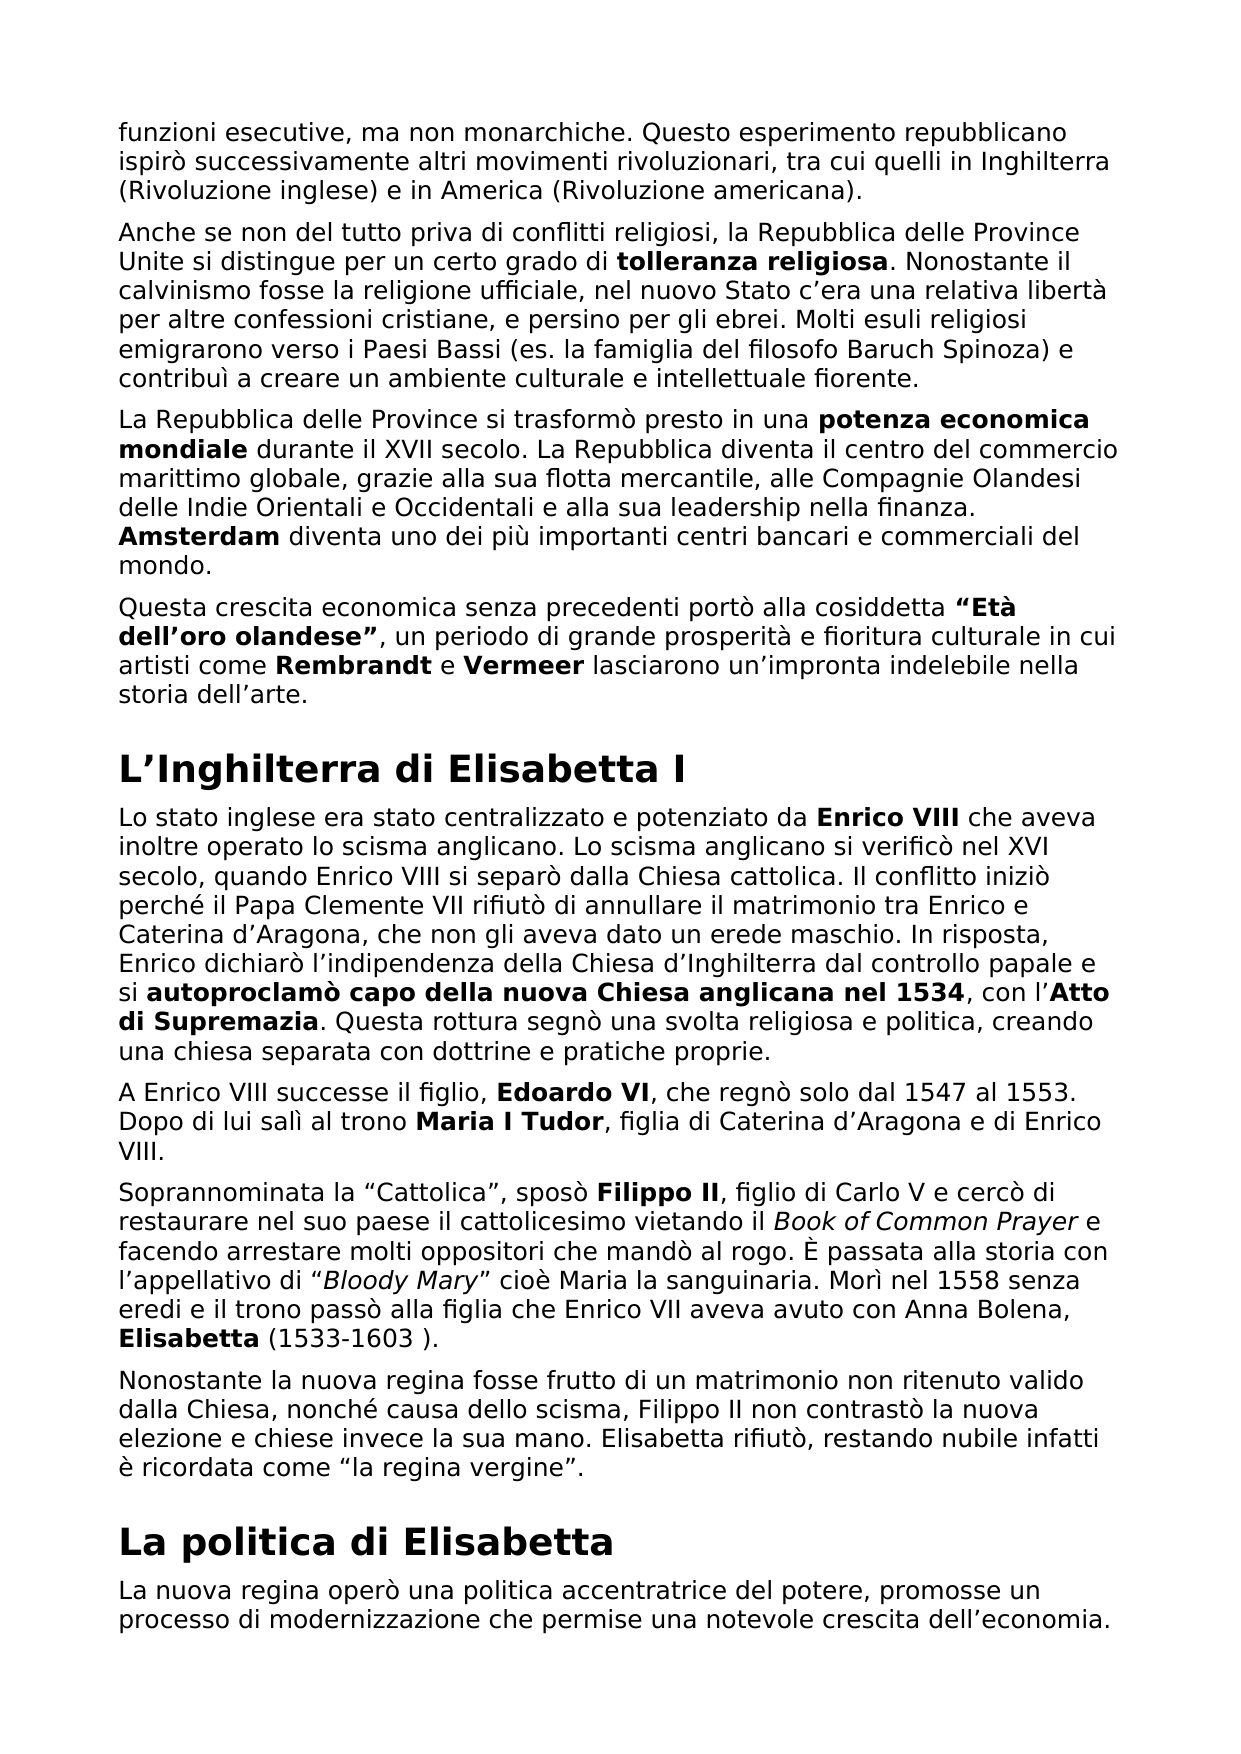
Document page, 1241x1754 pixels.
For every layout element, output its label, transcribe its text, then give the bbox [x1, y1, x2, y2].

text Anche se non del tutto priva di conflitti religiosi, la Repubblica delle Province Unite si distingue per un certo grado di tolleranza religiosa. Nonostante il calvinismo fosse la religione ufficiale, nel nuovo Stato c’era una relativa libertà per altre confessioni cristiane, e persino per gli ebrei. Molti esuli religiosi emigrarono verso i Paesi Bassi (es. la famiglia del filosofo Baruch Spinoza) e contribuì a creare un ambiente culturale e intellettuale fiorente. [118, 218, 1122, 393]
text Nonostante la nuova regina fosse frutto di un matrimonio non ritenuto valido dalla Chiesa, nonché causa dello scisma, Filippo II non contrastò la nuova elezione e chiese invece la sua mano. Elisabetta rifiutò, restando nubile infatti è ricordata come “la regina vergine”. [118, 1366, 1122, 1483]
text A Enrico VIII successe il figlio, Edoardo VI, che regnò solo dal 1547 al 1553. Dopo di lui salì al trono Maria I Tudor, figlia di Caterina d’Aragona e di Enrico VIII. [118, 1078, 1122, 1166]
text Lo stato inglese era stato centralizzato e potenziato da Enrico VIII che aveva inoltre operato lo scisma anglicano. Lo scisma anglicano si verificò nel XVI secolo, quando Enrico VIII si separò dalla Chiesa cattolica. Il conflitto iniziò perché il Papa Clemente VII rifiutò di annullare il matrimonio tra Enrico e Caterina d’Aragona, che non gli aveva dato un erede maschio. In risposta, Enrico dichiarò l’indipendenza della Chiesa d’Inghilterra dal controllo papale e si autoproclamò capo della nuova Chiesa anglicana nel 1534, con l’Atto di Supremazia. Questa rottura segnò una svolta religiosa e politica, creando una chiesa separata con dottrine e pratiche proprie. [118, 803, 1122, 1066]
subtitle La politica di Elisabetta [118, 1520, 1122, 1564]
text Questa crescita economica senza precedenti portò alla cosiddetta “Età dell’oro olandese”, un periodo di grande prosperità e fioritura culturale in cui artisti come Rembrandt e Vermeer lasciarono un’impronta indelebile nella storia dell’arte. [118, 593, 1122, 710]
text La nuova regina operò una politica accentratrice del potere, promosse un processo di modernizzazione che permise una notevole crescita dell’economia. [118, 1576, 1122, 1634]
text funzioni esecutive, ma non monarchiche. Questo esperimento repubblicano ispirò successivamente altri movimenti rivoluzionari, tra cui quelli in Inghilterra (Rivoluzione inglese) e in America (Rivoluzione americana). [118, 118, 1122, 206]
text La Repubblica delle Province si trasformò presto in una potenza economica mondiale durante il XVII secolo. La Repubblica diventa il centro del commercio marittimo globale, grazie alla sua flotta mercantile, alle Compagnie Olandesi delle Indie Orientali e Occidentali e alla sua leadership nella finanza. Amsterdam diventa uno dei più importanti centri bancari e commerciali del mondo. [118, 406, 1122, 581]
text Soprannominata la “Cattolica”, sposò Filippo II, figlio di Carlo V e cercò di restaurare nel suo paese il cattolicesimo vietando il Book of Common Prayer e facendo arrestare molti oppositori che mandò al rogo. È passata alla storia con l’appellativo di “Bloody Mary” cioè Maria la sanguinaria. Morì nel 1558 senza eredi e il trono passò alla figlia che Enrico VII aveva avuto con Anna Bolena, Elisabetta (1533-1603 ). [118, 1178, 1122, 1353]
subtitle L’Inghilterra di Elisabetta I [118, 747, 1122, 791]
